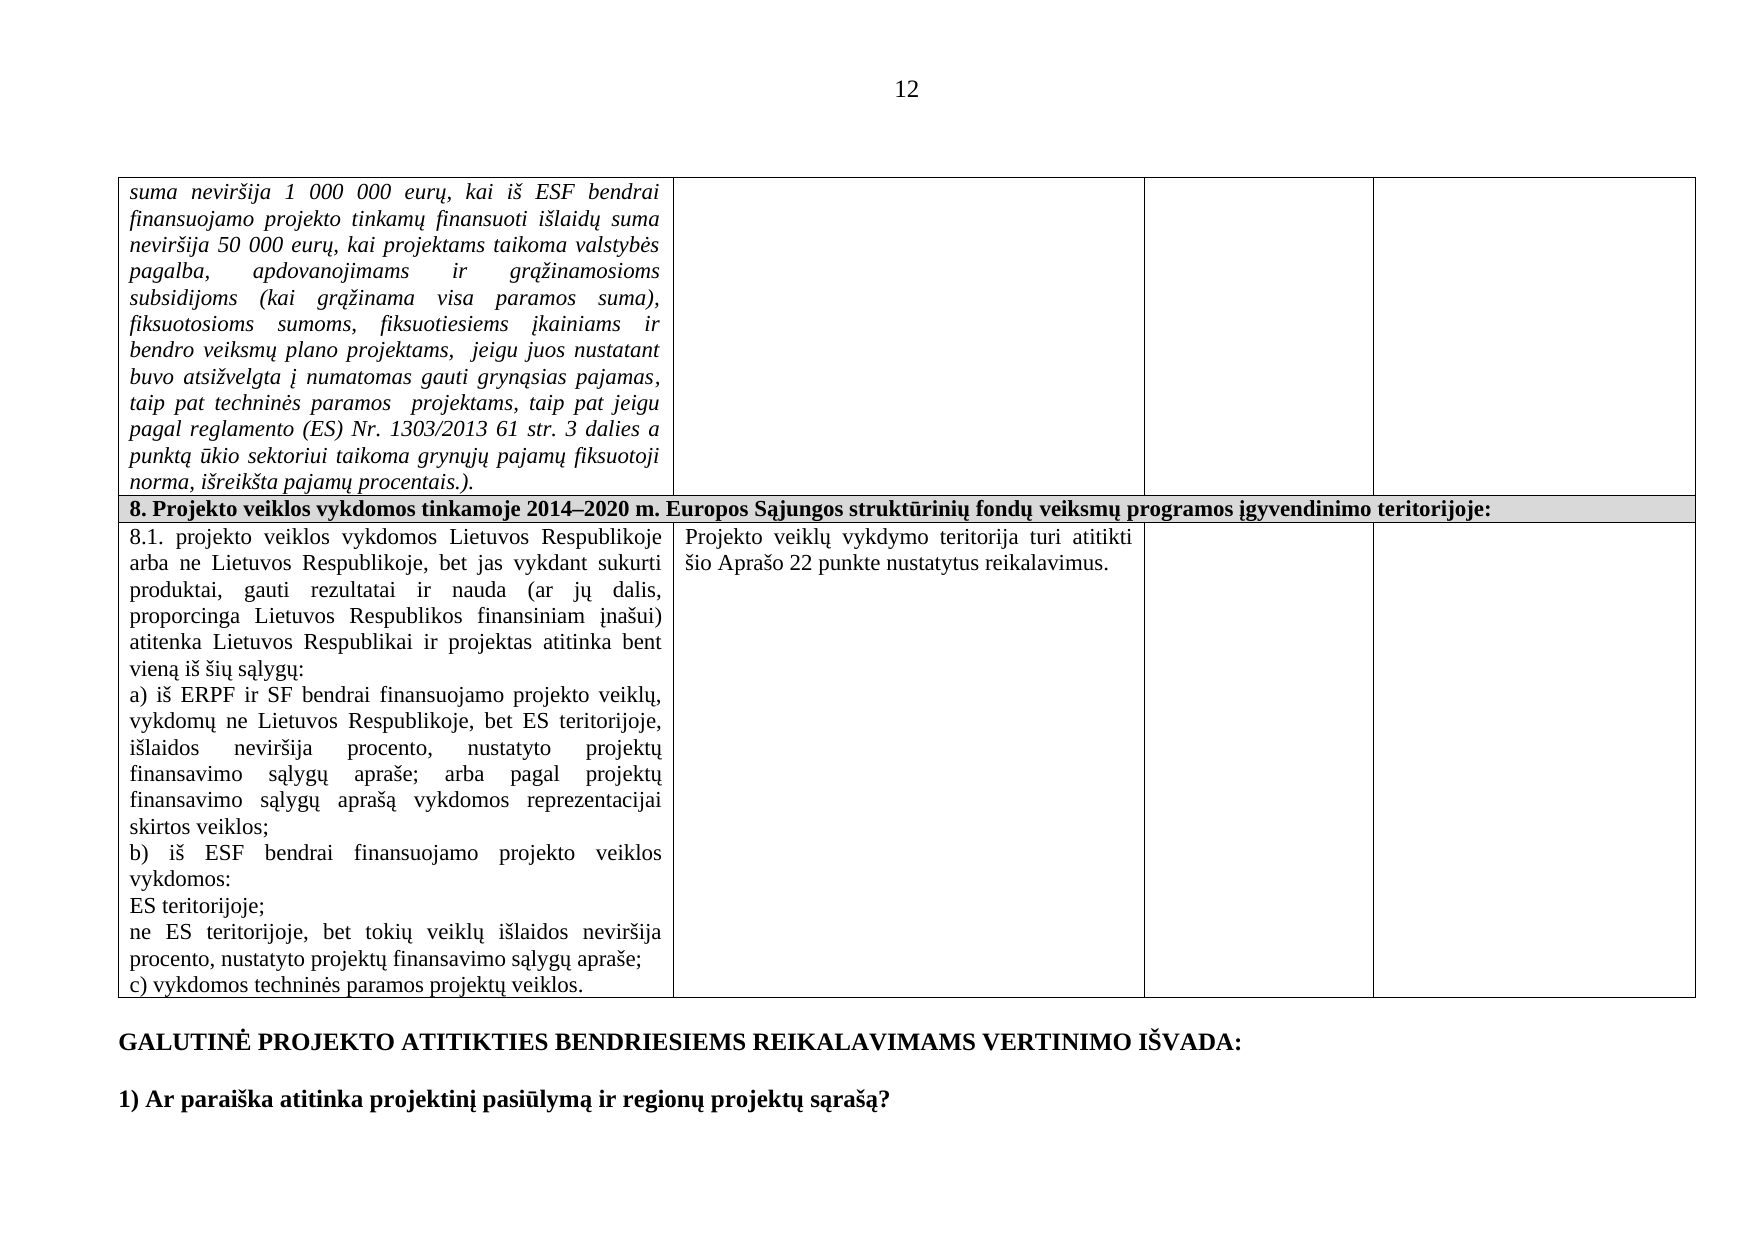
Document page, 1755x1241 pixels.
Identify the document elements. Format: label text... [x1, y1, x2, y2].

table_cell [1374, 523, 1695, 997]
table_cell [1145, 523, 1373, 997]
text GALUTINĖ PROJEKTO ATITIKTIES BENDRIESIEMS REIKALAVIMAMS VERTINIMO IŠVADA: [118, 1027, 1695, 1056]
text 1) Ar paraiška atitinka projektinį pasiūlymą ir regionų projektų sąrašą? [118, 1084, 1695, 1113]
table_cell [1145, 178, 1373, 494]
table_cell [1374, 178, 1695, 494]
table_cell Projekto veiklų vykdymo teritorija turi atitikti šio Aprašo 22 punkte nustatytus reikalavimus. [674, 523, 1144, 997]
table_cell 8.1. projekto veiklos vykdomos Lietuvos Respublikoje arba ne Lietuvos Respublikoje, bet jas vykdant sukurti produktai, gauti rezultatai ir nauda (ar jų dalis, proporcinga Lietuvos Respublikos finansiniam įnašui) atitenka Lietuvos Respublikai ir projektas atitinka bent vieną iš šių sąlygų: a) iš ERPF ir SF bendrai finansuojamo projekto veiklų, vykdomų ne Lietuvos Respublikoje, bet ES teritorijoje, išlaidos neviršija procento, nustatyto projektų finansavimo sąlygų apraše; arba pagal projektų finansavimo sąlygų aprašą vykdomos reprezentacijai skirtos veiklos; b) iš ESF bendrai finansuojamo projekto veiklos vykdomos: ES teritorijoje; ne ES teritorijoje, bet tokių veiklų išlaidos neviršija procento, nustatyto projektų finansavimo sąlygų apraše; c) vykdomos techninės paramos projektų veiklos. [119, 523, 673, 997]
table_cell [674, 178, 1144, 494]
table_cell 8. Projekto veiklos vykdomos tinkamoje 2014–2020 m. Europos Sąjungos struktūrinių fondų veiksmų programos įgyvendinimo teritorijoje: [119, 496, 1695, 522]
table_cell suma neviršija 1 000 000 eurų, kai iš ESF bendrai finansuojamo projekto tinkamų finansuoti išlaidų suma neviršija 50 000 eurų, kai projektams taikoma valstybės pagalba, apdovanojimams ir grąžinamosioms subsidijoms (kai grąžinama visa paramos suma), fiksuotosioms sumoms, fiksuotiesiems įkainiams ir bendro veiksmų plano projektams, jeigu juos nustatant buvo atsižvelgta į numatomas gauti grynąsias pajamas, taip pat techninės paramos projektams, taip pat jeigu pagal reglamento (ES) Nr. 1303/2013 61 str. 3 dalies a punktą ūkio sektoriui taikoma grynųjų pajamų fiksuotoji norma, išreikšta pajamų procentais.). [119, 178, 673, 494]
